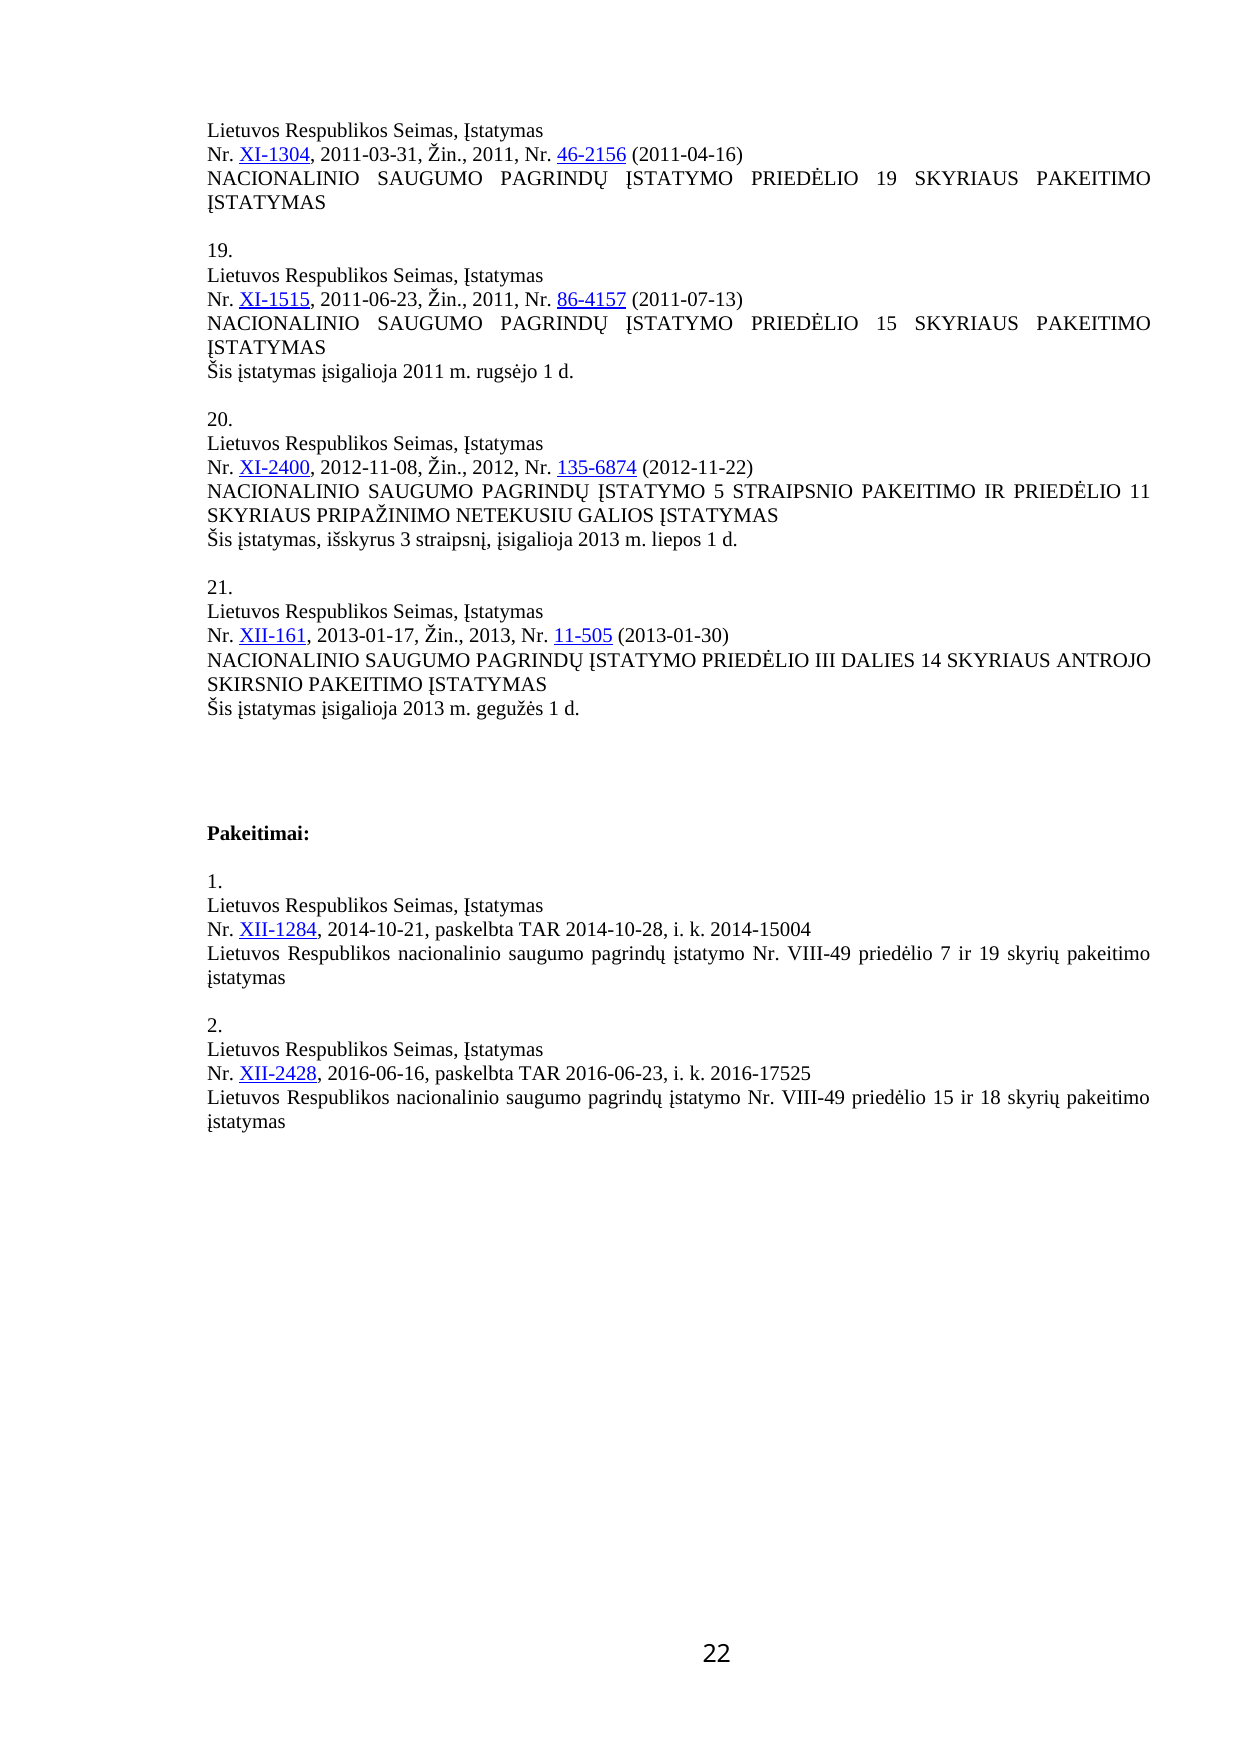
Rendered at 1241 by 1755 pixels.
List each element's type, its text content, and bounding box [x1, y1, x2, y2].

text 21. [207, 575, 1152, 599]
text NACIONALINIO SAUGUMO PAGRINDŲ ĮSTATYMO PRIEDĖLIO III DALIES 14 SKYRIAUS ANTROJO SKIRSNIO PAKEITIMO ĮSTATYMAS [207, 647, 1152, 696]
text Lietuvos Respublikos nacionalinio saugumo pagrindų įstatymo Nr. VIII-49 priedėlio 7 ir 19 skyrių pakeitimo įstatymas [207, 941, 1152, 989]
text Nr. XI-1515, 2011-06-23, Žin., 2011, Nr. 86-4157 (2011-07-13) [207, 287, 1152, 311]
text 20. [207, 407, 1152, 431]
text Lietuvos Respublikos Seimas, Įstatymas [207, 118, 1152, 142]
text Šis įstatymas įsigalioja 2013 m. gegužės 1 d. [207, 696, 1152, 720]
text Šis įstatymas, išskyrus 3 straipsnį, įsigalioja 2013 m. liepos 1 d. [207, 527, 1152, 551]
text NACIONALINIO SAUGUMO PAGRINDŲ ĮSTATYMO PRIEDĖLIO 19 SKYRIAUS PAKEITIMO ĮSTATYMAS [207, 166, 1152, 214]
text NACIONALINIO SAUGUMO PAGRINDŲ ĮSTATYMO 5 STRAIPSNIO PAKEITIMO IR PRIEDĖLIO 11 SKYRIAUS PRIPAŽINIMO NETEKUSIU GALIOS ĮSTATYMAS [207, 479, 1152, 527]
text Lietuvos Respublikos Seimas, Įstatymas [207, 893, 1152, 917]
text Lietuvos Respublikos nacionalinio saugumo pagrindų įstatymo Nr. VIII-49 priedėlio 15 ir 18 skyrių pakeitimo įstatymas [207, 1085, 1152, 1133]
text Nr. XII-2428, 2016-06-16, paskelbta TAR 2016-06-23, i. k. 2016-17525 [207, 1061, 1152, 1085]
text Nr. XI-2400, 2012-11-08, Žin., 2012, Nr. 135-6874 (2012-11-22) [207, 455, 1152, 479]
text 1. [207, 869, 1152, 893]
text 2. [207, 1013, 1152, 1037]
text Nr. XI-1304, 2011-03-31, Žin., 2011, Nr. 46-2156 (2011-04-16) [207, 142, 1152, 166]
text Nr. XII-161, 2013-01-17, Žin., 2013, Nr. 11-505 (2013-01-30) [207, 623, 1152, 647]
text Šis įstatymas įsigalioja 2011 m. rugsėjo 1 d. [207, 359, 1152, 383]
text NACIONALINIO SAUGUMO PAGRINDŲ ĮSTATYMO PRIEDĖLIO 15 SKYRIAUS PAKEITIMO ĮSTATYMAS [207, 311, 1152, 359]
text Lietuvos Respublikos Seimas, Įstatymas [207, 431, 1152, 455]
text Lietuvos Respublikos Seimas, Įstatymas [207, 262, 1152, 287]
text Nr. XII-1284, 2014-10-21, paskelbta TAR 2014-10-28, i. k. 2014-15004 [207, 917, 1152, 941]
text 19. [207, 238, 1152, 262]
text Pakeitimai: [207, 821, 1152, 845]
text Lietuvos Respublikos Seimas, Įstatymas [207, 1037, 1152, 1061]
text Lietuvos Respublikos Seimas, Įstatymas [207, 599, 1152, 623]
